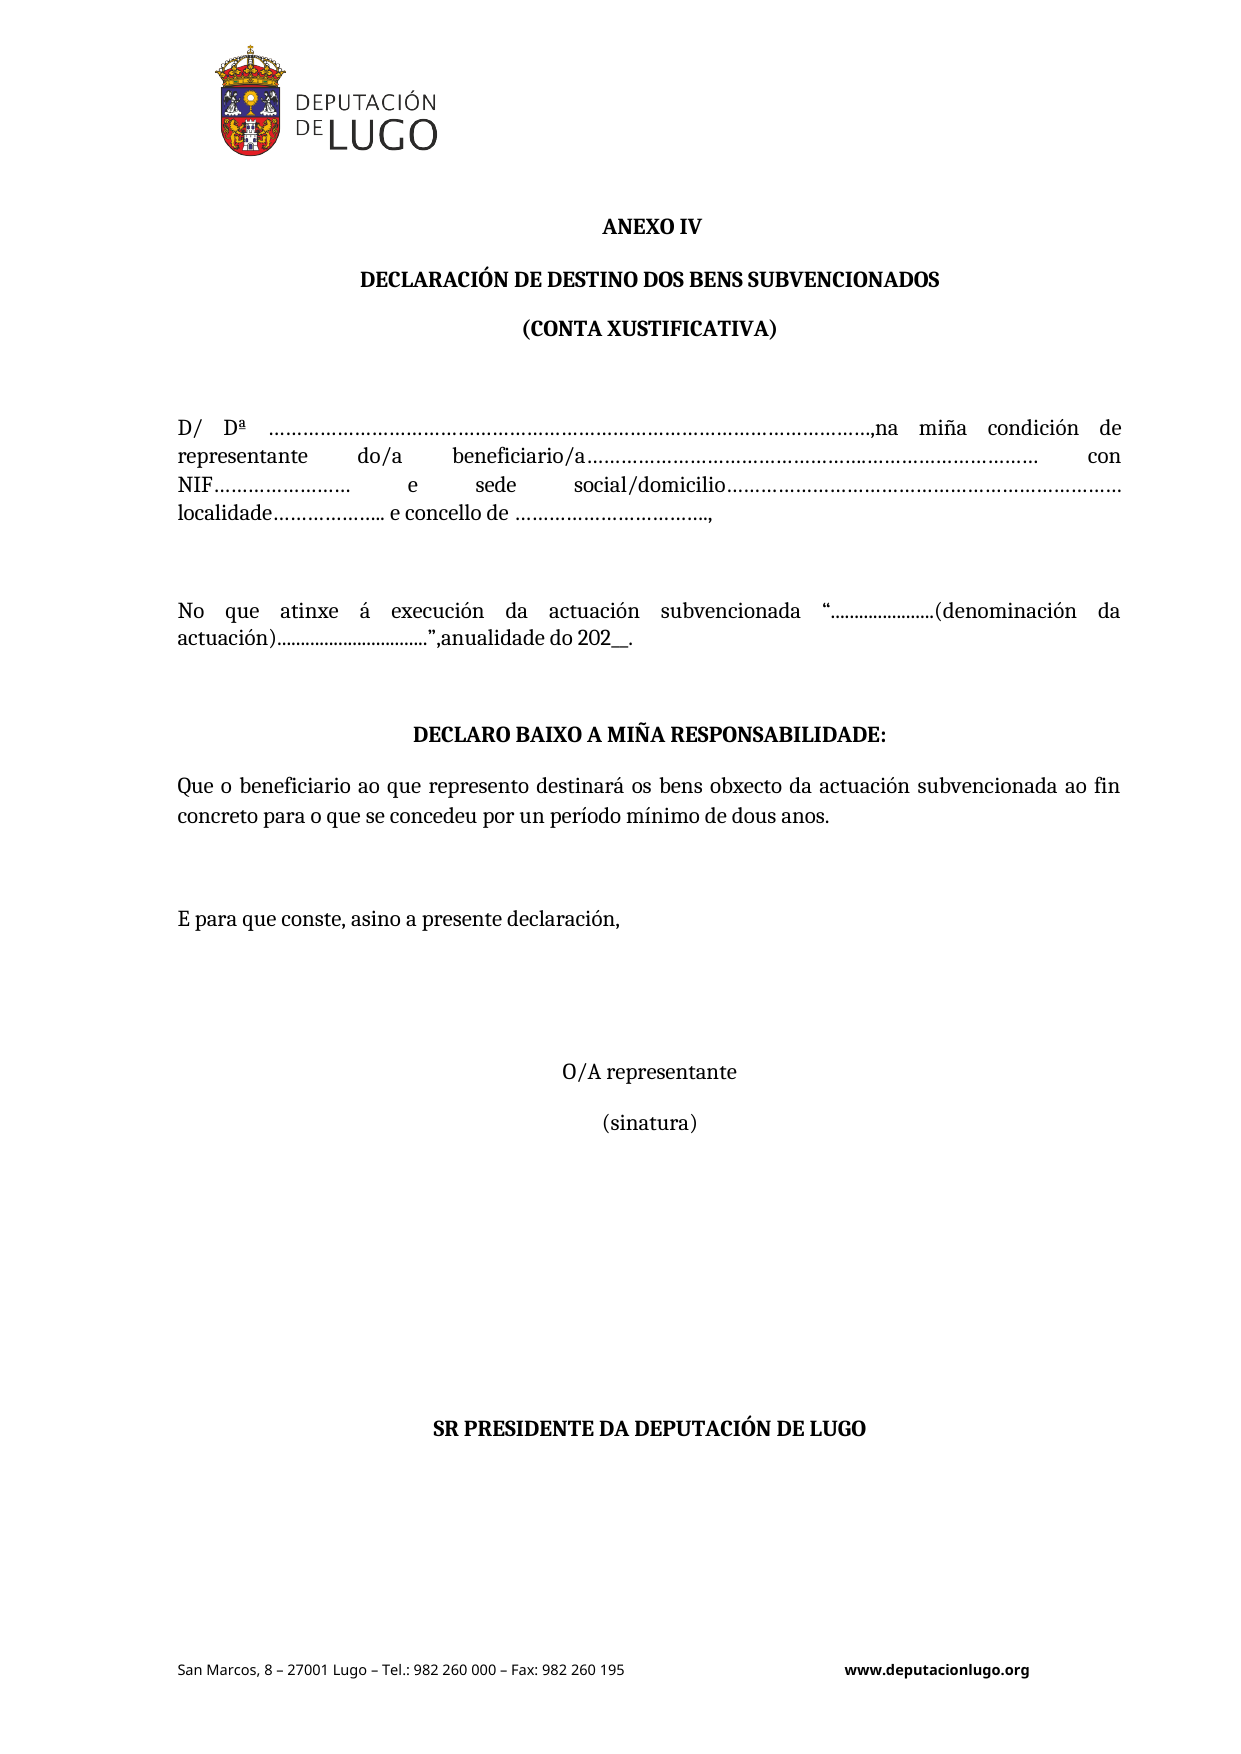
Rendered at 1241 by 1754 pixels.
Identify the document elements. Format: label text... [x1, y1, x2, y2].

text DECLARACIÓN DE DESTINO DOS BENS SUBVENCIONADOS [177, 267, 1122, 293]
text No que atinxe á execución da actuación subvencionada “......................(denominación da actuación)................................”,anualidade do 202__. [177, 597, 1122, 651]
text (sinatura) [177, 1109, 1122, 1136]
text D/ Dª ……………………………………………………………………………………………,na miña condición de representante do/a beneficiario/a………………………………………….………………………… con NIF…………………… e sede social/domicilio…………………………………………………………… localidade……………….. e concello de ……………………………., [177, 414, 1122, 526]
text DECLARO BAIXO A MIÑA RESPONSABILIDADE: [177, 722, 1122, 748]
text SR PRESIDENTE DA DEPUTACIÓN DE LUGO [177, 1416, 1122, 1442]
picture [182, 28, 470, 173]
text E para que conste, asino a presente declaración, [177, 905, 1122, 932]
text Que o beneficiario ao que represento destinará os bens obxecto da actuación subvencionada ao fin concreto para o que se concedeu por un período mínimo de dous anos. [177, 773, 1122, 829]
text O/A representante [177, 1058, 1122, 1085]
text (CONTA XUSTIFICATIVA) [177, 316, 1122, 342]
text ANEXO IV [177, 214, 1122, 240]
